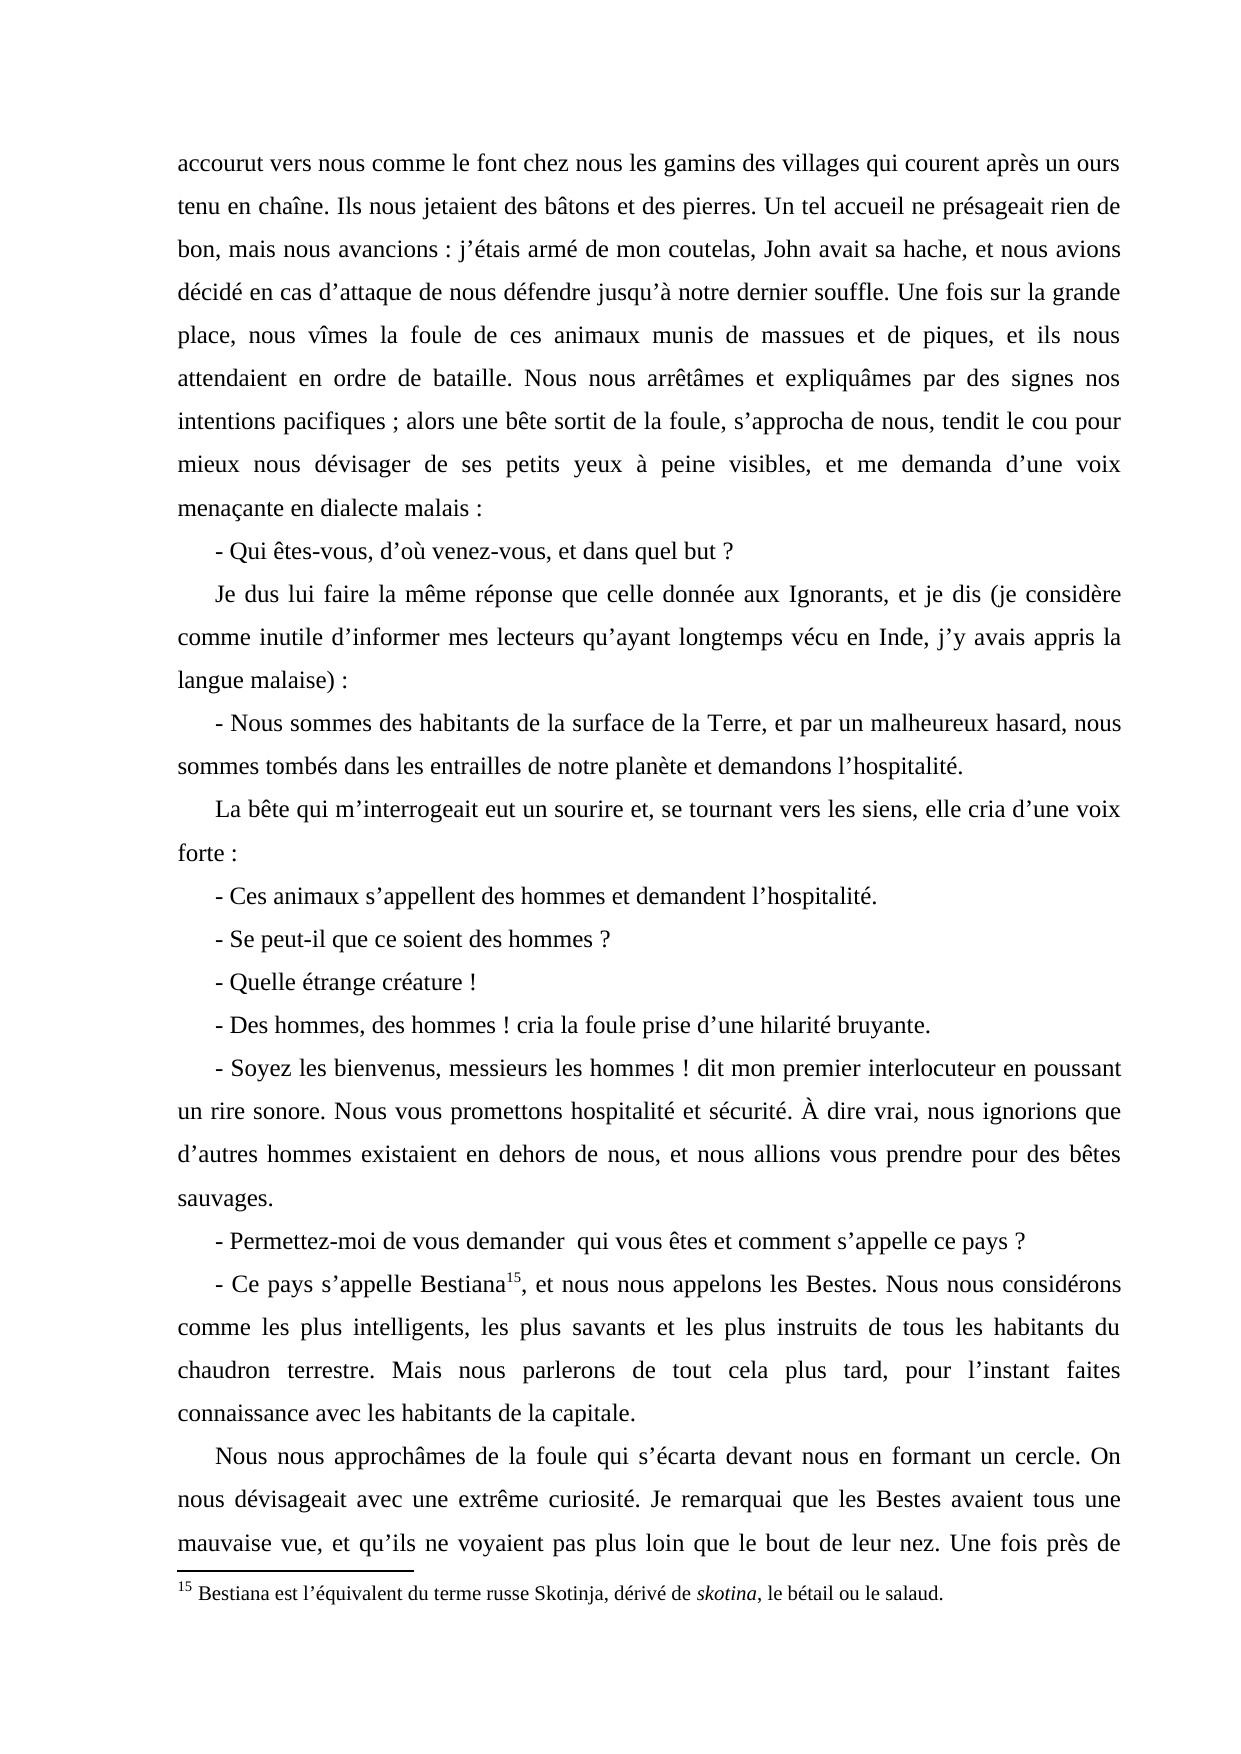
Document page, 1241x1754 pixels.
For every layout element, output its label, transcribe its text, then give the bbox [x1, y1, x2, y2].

text - Se peut-il que ce soient des hommes ? [177, 924, 1122, 953]
text Je dus lui faire la même réponse que celle donnée aux Ignorants, et je dis (je considère comme inutile d’informer mes lecteurs qu’ayant longtemps vécu en Inde, j’y avais appris la langue malaise) : [177, 579, 1122, 694]
text - Quelle étrange créature ! [177, 967, 1122, 996]
text - Ces animaux s’appellent des hommes et demandent l’hospitalité. [177, 881, 1122, 909]
text - Qui êtes-vous, d’où venez-vous, et dans quel but ? [177, 536, 1122, 564]
text Nous nous approchâmes de la foule qui s’écarta devant nous en formant un cercle. On nous dévisageait avec une extrême curiosité. Je remarquai que les Bestes avaient tous une mauvaise vue, et qu’ils ne voyaient pas plus loin que le bout de leur nez. Une fois près de [177, 1441, 1122, 1556]
text La bête qui m’interrogeait eut un sourire et, se tournant vers les siens, elle cria d’une voix forte : [177, 794, 1122, 866]
text Bestiana est l’équivalent du terme russe Skotinja, dérivé de skotina, le bétail ou le salaud. [177, 1577, 1122, 1606]
text - Ce pays s’appelle Bestiana, et nous nous appelons les Bestes. Nous nous considérons comme les plus intelligents, les plus savants et les plus instruits de tous les habitants du chaudron terrestre. Mais nous parlerons de tout cela plus tard, pour l’instant faites connaissance avec les habitants de la capitale. [177, 1269, 1122, 1427]
text - Nous sommes des habitants de la surface de la Terre, et par un malheureux hasard, nous sommes tombés dans les entrailles de notre planète et demandons l’hospitalité. [177, 708, 1122, 780]
text accourut vers nous comme le font chez nous les gamins des villages qui courent après un ours tenu en chaîne. Ils nous jetaient des bâtons et des pierres. Un tel accueil ne présageait rien de bon, mais nous avancions : j’étais armé de mon coutelas, John avait sa hache, et nous avions décidé en cas d’attaque de nous défendre jusqu’à notre dernier souffle. Une fois sur la grande place, nous vîmes la foule de ces animaux munis de massues et de piques, et ils nous attendaient en ordre de bataille. Nous nous arrêtâmes et expliquâmes par des signes nos intentions pacifiques ; alors une bête sortit de la foule, s’approcha de nous, tendit le cou pour mieux nous dévisager de ses petits yeux à peine visibles, et me demanda d’une voix menaçante en dialecte malais : [177, 148, 1122, 521]
text - Permettez-moi de vous demander qui vous êtes et comment s’appelle ce pays ? [177, 1226, 1122, 1254]
text - Des hommes, des hommes ! cria la foule prise d’une hilarité bruyante. [177, 1010, 1122, 1039]
text - Soyez les bienvenus, messieurs les hommes ! dit mon premier interlocuteur en poussant un rire sonore. Nous vous promettons hospitalité et sécurité. À dire vrai, nous ignorions que d’autres hommes existaient en dehors de nous, et nous allions vous prendre pour des bêtes sauvages. [177, 1053, 1122, 1211]
